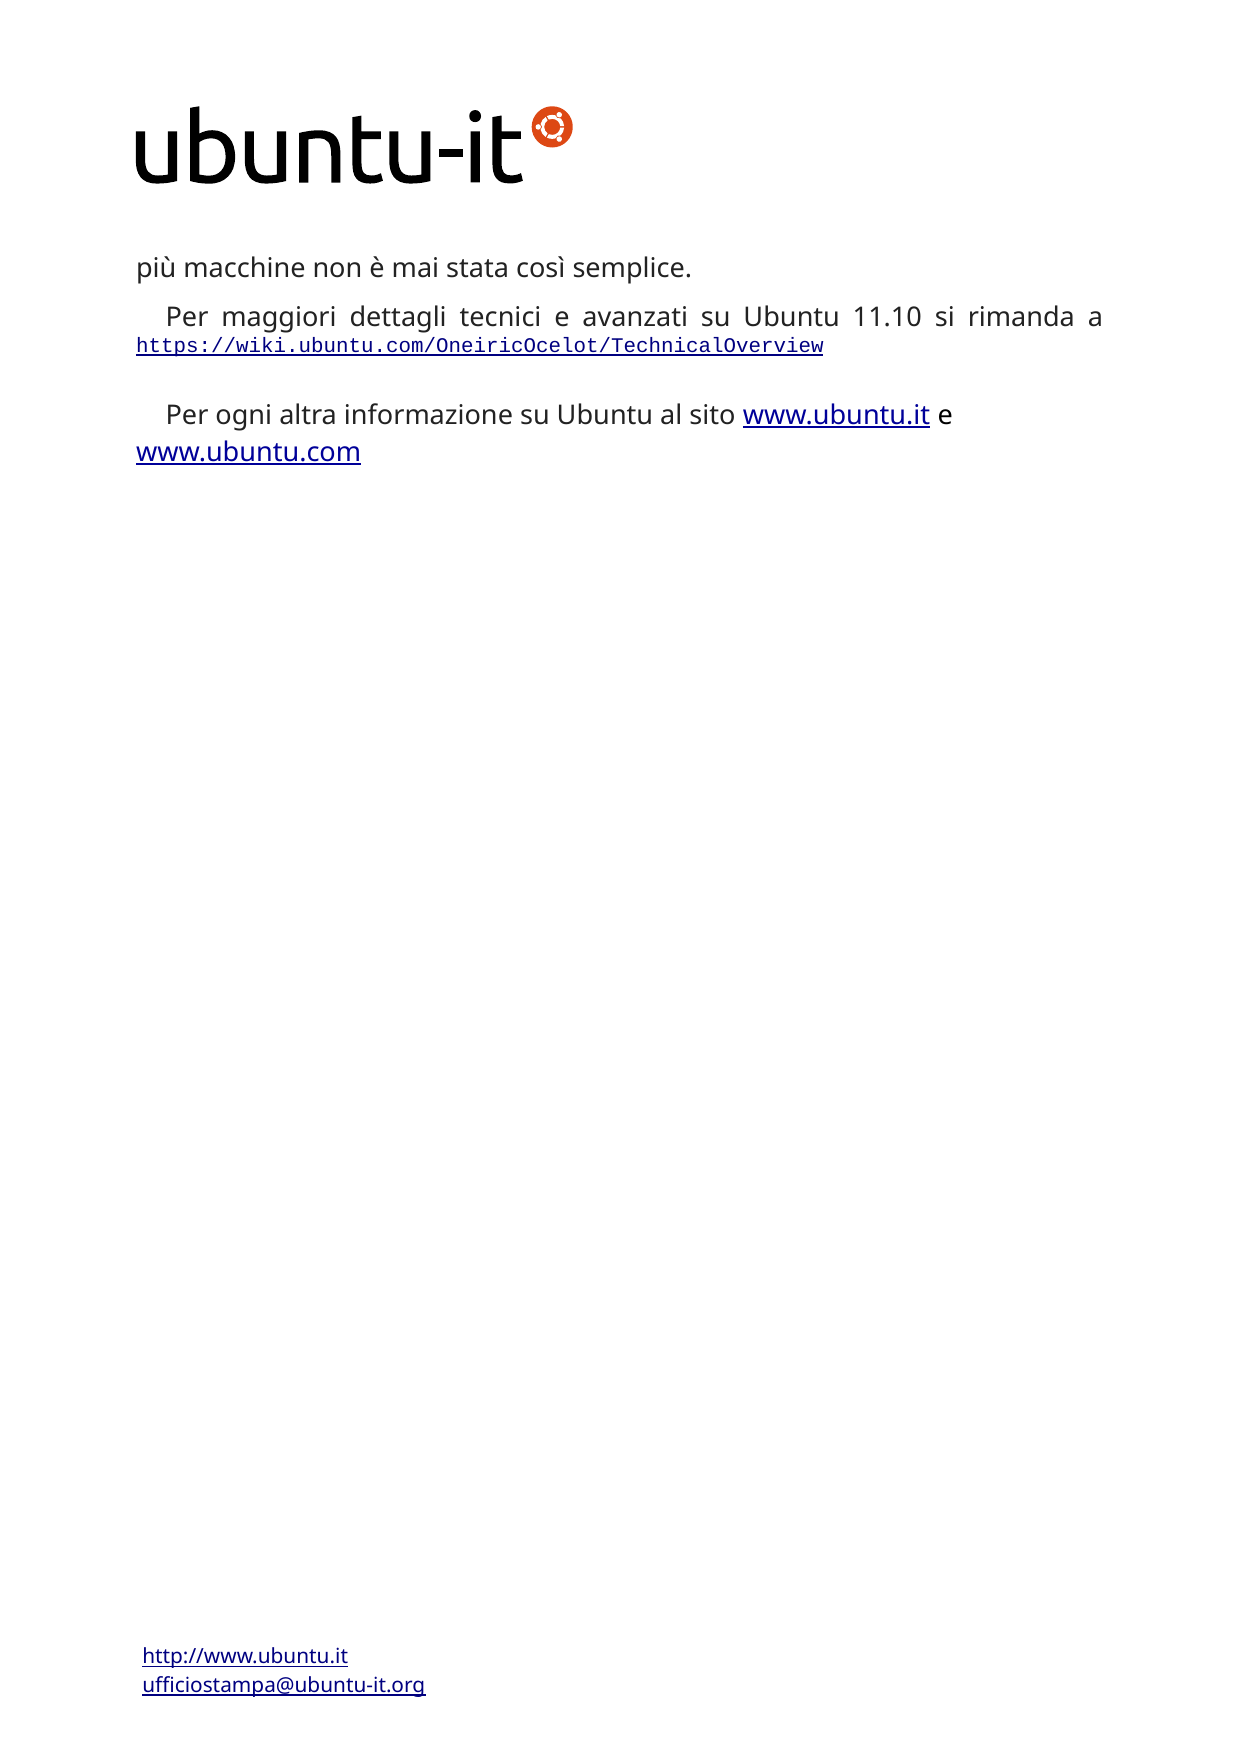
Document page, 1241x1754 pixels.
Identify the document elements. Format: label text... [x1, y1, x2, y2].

text Per ogni altra informazione su Ubuntu al sito www.ubuntu.it e www.ubuntu.com [136, 395, 1104, 469]
text Per maggiori dettagli tecnici e avanzati su Ubuntu 11.10 si rimanda a https://wiki.ubuntu.com/OneiricOcelot/TechnicalOverview [136, 298, 1104, 382]
text più macchine non è mai stata così semplice. [136, 248, 1104, 285]
